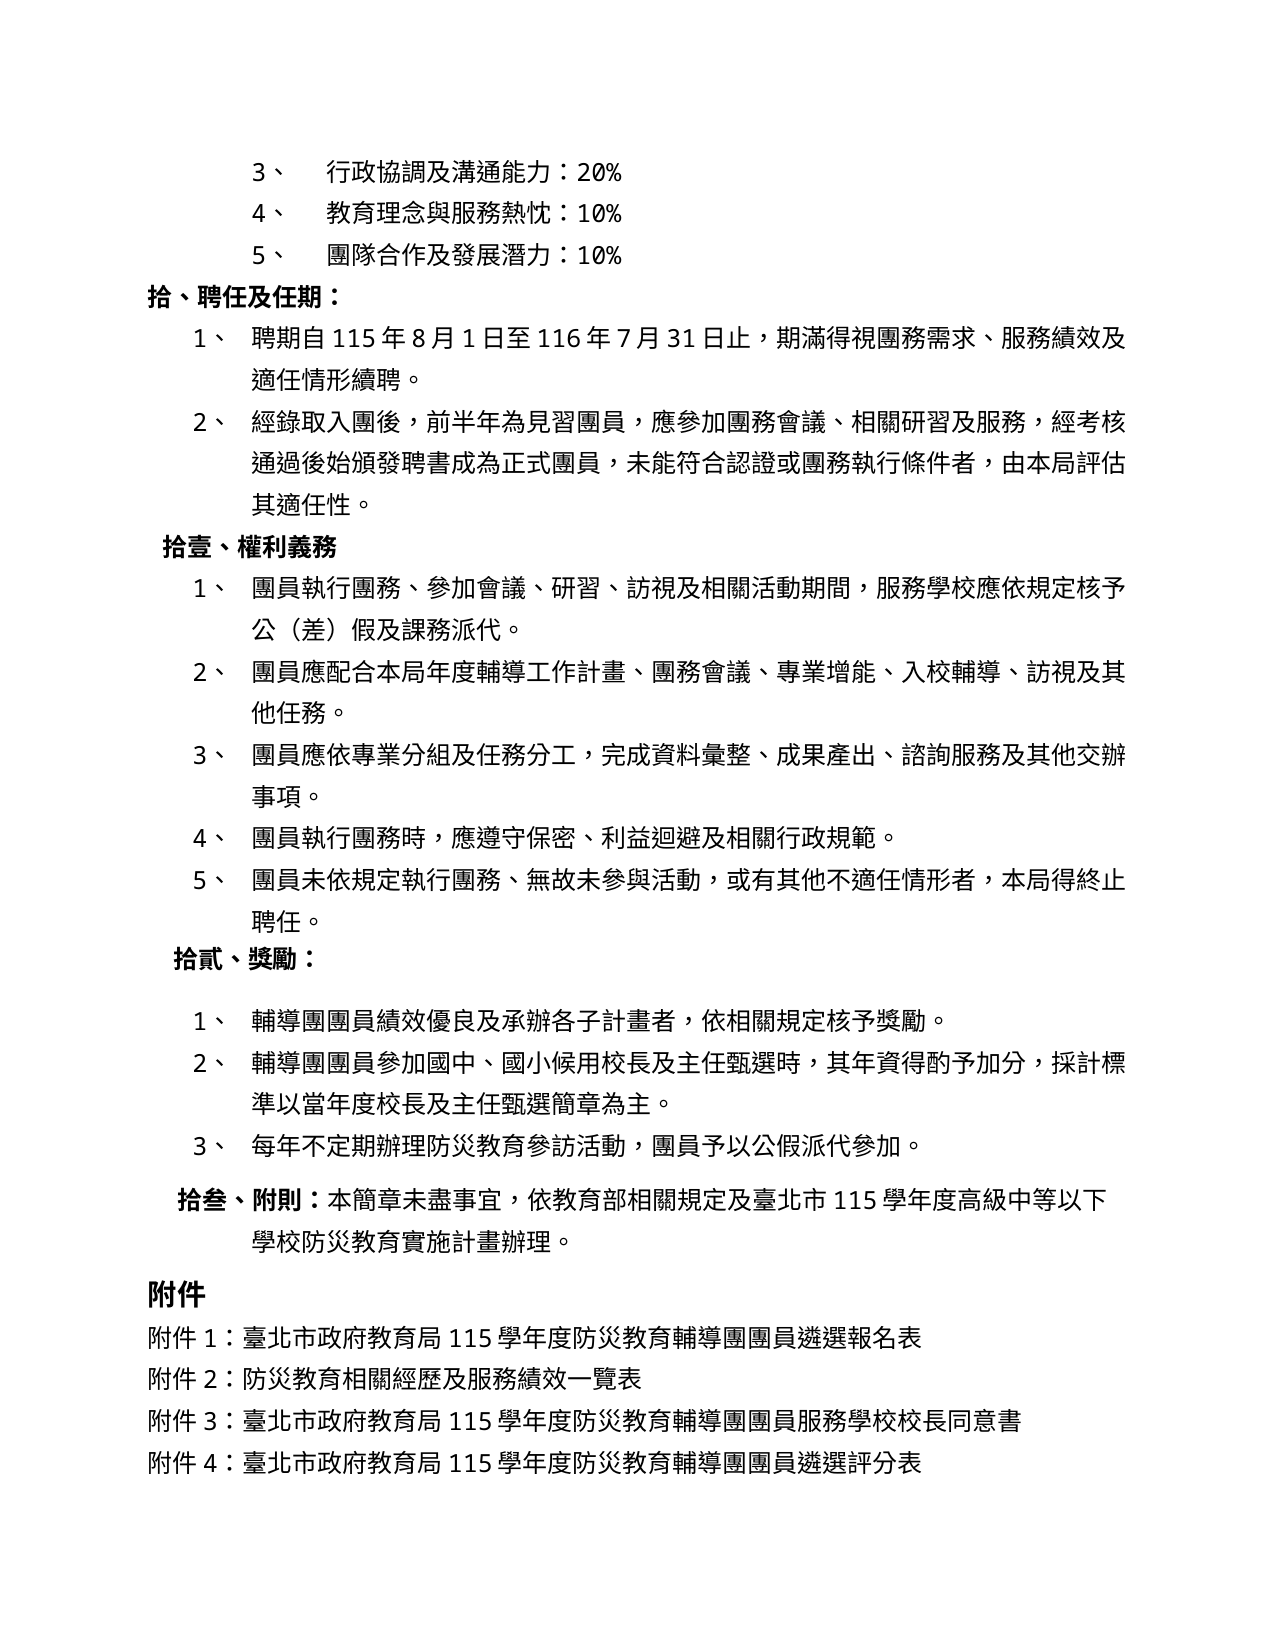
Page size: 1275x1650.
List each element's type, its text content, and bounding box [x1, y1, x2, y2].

text 拾、聘任及任期： [148, 273, 1127, 314]
list 團員應依專業分組及任務分工，完成資料彙整、成果產出、諮詢服務及其他交辦事項。 [192, 731, 1127, 814]
text 附件 [148, 1272, 1127, 1314]
list 聘期自115年8月1日至116年7月31日止，期滿得視團務需求、服務績效及適任情形續聘。 [192, 314, 1127, 398]
list 團隊合作及發展潛力：10% [251, 231, 1127, 273]
text 拾貳、獎勵： [151, 939, 1117, 976]
list 輔導團團員參加國中、國小候用校長及主任甄選時，其年資得酌予加分，採計標準以當年度校長及主任甄選簡章為主。 [192, 1039, 1127, 1122]
text 附件1：臺北市政府教育局115學年度防災教育輔導團團員遴選報名表 [148, 1314, 1127, 1356]
list 輔導團團員績效優良及承辦各子計畫者，依相關規定核予獎勵。 [192, 997, 1127, 1039]
list 經錄取入團後，前半年為見習團員，應參加團務會議、相關研習及服務，經考核通過後始頒發聘書成為正式團員，未能符合認證或團務執行條件者，由本局評估其適任性。 [192, 398, 1127, 523]
list 行政協調及溝通能力：20% [251, 148, 1127, 189]
text 拾壹、權利義務 [148, 523, 1127, 564]
list 團員執行團務時，應遵守保密、利益迴避及相關行政規範。 [192, 814, 1127, 856]
text 附件2：防災教育相關經歷及服務績效一覽表 [148, 1356, 1127, 1397]
list 每年不定期辦理防災教育參訪活動，團員予以公假派代參加。 [192, 1122, 1127, 1164]
list 團員應配合本局年度輔導工作計畫、團務會議、專業增能、入校輔導、訪視及其他任務。 [192, 648, 1127, 731]
list 團員執行團務、參加會議、研習、訪視及相關活動期間，服務學校應依規定核予公（差）假及課務派代。 [192, 564, 1127, 648]
text 附件3：臺北市政府教育局115學年度防災教育輔導團團員服務學校校長同意書 [148, 1397, 1127, 1439]
text 拾叁、附則：本簡章未盡事宜，依教育部相關規定及臺北市115學年度高級中等以下學校防災教育實施計畫辦理。 [177, 1176, 1127, 1260]
list 教育理念與服務熱忱：10% [251, 189, 1127, 231]
text 附件4：臺北市政府教育局115學年度防災教育輔導團團員遴選評分表 [148, 1439, 1127, 1481]
list 團員未依規定執行團務、無故未參與活動，或有其他不適任情形者，本局得終止聘任。 [192, 856, 1127, 939]
